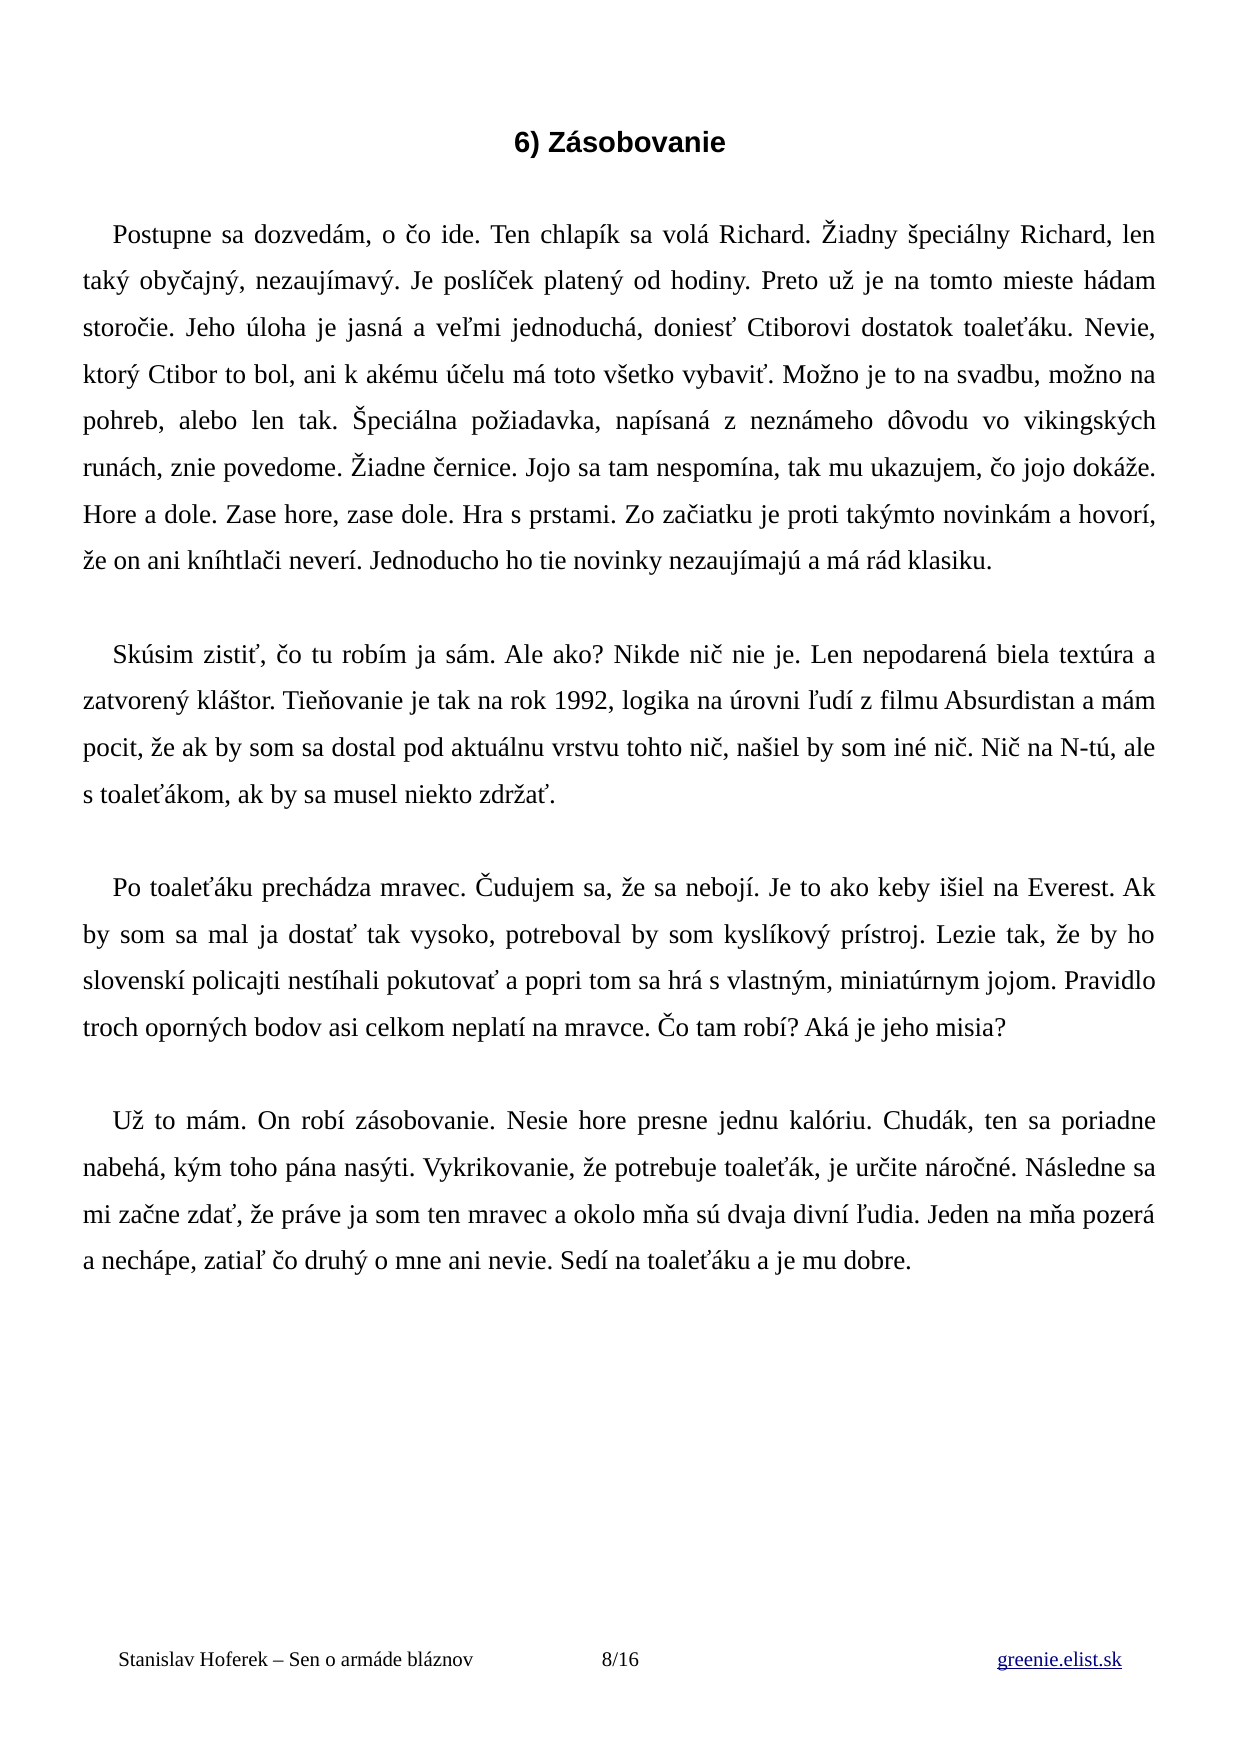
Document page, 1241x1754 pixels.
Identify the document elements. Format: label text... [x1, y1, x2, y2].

text Postupne sa dozvedám, o čo ide. Ten chlapík sa volá Richard. Žiadny špeciálny Richard, len taký obyčajný, nezaujímavý. Je poslíček platený od hodiny. Preto už je na tomto mieste hádam storočie. Jeho úloha je jasná a veľmi jednoduchá, doniesť Ctiborovi dostatok toaleťáku. Nevie, ktorý Ctibor to bol, ani k akému účelu má toto všetko vybaviť. Možno je to na svadbu, možno na pohreb, alebo len tak. Špeciálna požiadavka, napísaná z neznámeho dôvodu vo vikingských runách, znie povedome. Žiadne černice. Jojo sa tam nespomína, tak mu ukazujem, čo jojo dokáže. Hore a dole. Zase hore, zase dole. Hra s prstami. Zo začiatku je proti takýmto novinkám a hovorí, že on ani kníhtlači neverí. Jednoducho ho tie novinky nezaujímajú a má rád klasiku. [83, 218, 1157, 576]
text Skúsim zistiť, čo tu robím ja sám. Ale ako? Nikde nič nie je. Len nepodarená biela textúra a zatvorený kláštor. Tieňovanie je tak na rok 1992, logika na úrovni ľudí z filmu Absurdistan a mám pocit, že ak by som sa dostal pod aktuálnu vrstvu tohto nič, našiel by som iné nič. Nič na N-tú, ale s toaleťákom, ak by sa musel niekto zdržať. [83, 638, 1157, 809]
text Už to mám. On robí zásobovanie. Nesie hore presne jednu kalóriu. Chudák, ten sa poriadne nabehá, kým toho pána nasýti. Vykrikovanie, že potrebuje toaleťák, je určite náročné. Následne sa mi začne zdať, že práve ja som ten mravec a okolo mňa sú dvaja divní ľudia. Jeden na mňa pozerá a nechápe, zatiaľ čo druhý o mne ani nevie. Sedí na toaleťáku a je mu dobre. [83, 1104, 1157, 1276]
subtitle 6) Zásobovanie [83, 125, 1157, 159]
text Po toaleťáku prechádza mravec. Čudujem sa, že sa nebojí. Je to ako keby išiel na Everest. Ak by som sa mal ja dostať tak vysoko, potreboval by som kyslíkový prístroj. Lezie tak, že by ho slovenskí policajti nestíhali pokutovať a popri tom sa hrá s vlastným, miniatúrnym jojom. Pravidlo troch oporných bodov asi celkom neplatí na mravce. Čo tam robí? Aká je jeho misia? [83, 871, 1157, 1042]
